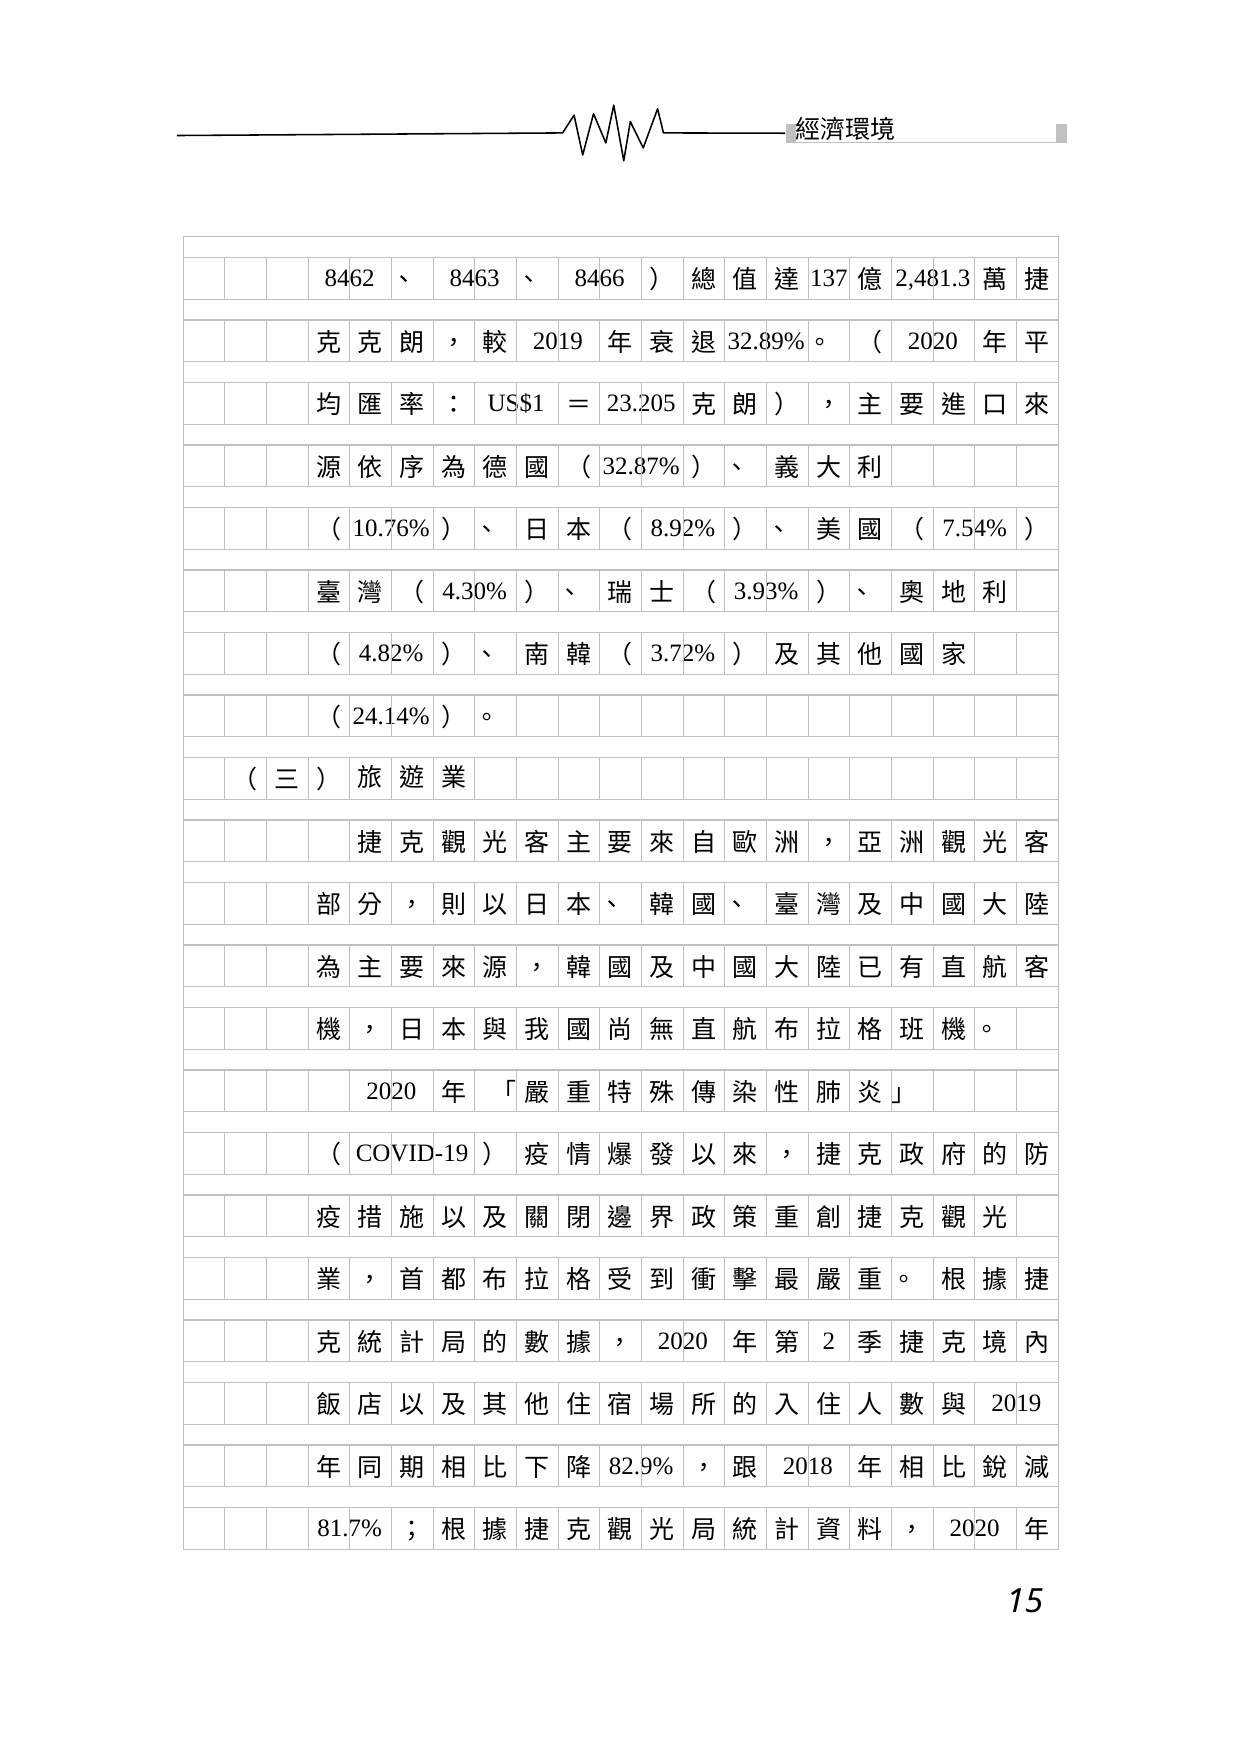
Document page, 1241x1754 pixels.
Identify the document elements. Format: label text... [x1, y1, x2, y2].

text [559, 758, 599, 799]
text 捷克觀光客主要來自歐洲，亞洲觀光客部分，則以日本、韓國、臺灣及中國大陸為主要來源，韓國及中國大陸已有直航客機，日本與我國尚無直航布拉格班機。 [475, 883, 516, 924]
text 捷克觀光客主要來自歐洲，亞洲觀光客部分，則以日本、韓國、臺灣及中國大陸為主要來源，韓國及中國大陸已有直航客機，日本與我國尚無直航布拉格班機。 [475, 946, 516, 986]
text 2020年捷克進口金屬切割機、金屬成型機等大型工具機（HS code有8456、8457、8458、8459、8460、8461、8462、8463、8466）總值達137億2,481.3萬捷克克朗，較2019年衰退32.89%。（2020年平均匯率：US$1＝23.205克朗），主要進口來源依序為德國（32.87%）、義大利（10.76%）、日本（8.92%）、美國（7.54%）臺灣（4.30%）、瑞士（3.93%）、奧地利（4.82%）、南韓（3.72%）及其他國家（24.14%）。 [281, 487, 1058, 507]
text 2020年「嚴重特殊傳染性肺炎」（COVID-19）疫情爆發以來，捷克政府的防疫措施以及關閉邊界政策重創捷克觀光業，首都布拉格受到衝擊最嚴重。根據捷克統計局的數據，2020年第2季捷克境內飯店以及其他住宿場所的入住人數與2019年同期相比下降82.9%，跟2018年相比銳減81.7%；根據捷克觀光局統計資料，2020年捷克外籍遊客首位為德國81萬4,541人，較2019年衰退60.75%；波蘭29萬316人，較2019年衰退56.79%；斯洛伐克27萬2,476人，較2019年衰退63.65%；俄國13萬2,033人，較2019年衰退76.59%；英國（12萬5,565人），較2019年衰退78.48%；南韓占亞洲國家首位（4萬2,414人），較2019年衰退89.06%，而過往中國大陸觀光客人數在亞洲國家總是排名第一，2020年僅有38,855人次，較2019年60萬9,727人次衰退93.63%；臺灣（2萬5,981人），較2019年衰退86.42%；日本（2萬5,301人），較2019年衰退82.88%。 [281, 1362, 1058, 1382]
text 捷克觀光客主要來自歐洲，亞洲觀光客部分，則以日本、韓國、臺灣及中國大陸為主要來源，韓國及中國大陸已有直航客機，日本與我國尚無直航布拉格班機。 [1017, 883, 1058, 924]
text 捷克觀光客主要來自歐洲，亞洲觀光客部分，則以日本、韓國、臺灣及中國大陸為主要來源，韓國及中國大陸已有直航客機，日本與我國尚無直航布拉格班機。 [809, 883, 849, 924]
text 2020年「嚴重特殊傳染性肺炎」（COVID-19）疫情爆發以來，捷克政府的防疫措施以及關閉邊界政策重創捷克觀光業，首都布拉格受到衝擊最嚴重。根據捷克統計局的數據，2020年第2季捷克境內飯店以及其他住宿場所的入住人數與2019年同期相比下降82.9%，跟2018年相比銳減81.7%；根據捷克觀光局統計資料，2020年捷克外籍遊客首位為德國81萬4,541人，較2019年衰退60.75%；波蘭29萬316人，較2019年衰退56.79%；斯洛伐克27萬2,476人，較2019年衰退63.65%；俄國13萬2,033人，較2019年衰退76.59%；英國（12萬5,565人），較2019年衰退78.48%；南韓占亞洲國家首位（4萬2,414人），較2019年衰退89.06%，而過往中國大陸觀光客人數在亞洲國家總是排名第一，2020年僅有38,855人次，較2019年60萬9,727人次衰退93.63%；臺灣（2萬5,981人），較2019年衰退86.42%；日本（2萬5,301人），較2019年衰退82.88%。 [281, 1487, 1058, 1507]
text 捷克觀光客主要來自歐洲，亞洲觀光客部分，則以日本、韓國、臺灣及中國大陸為主要來源，韓國及中國大陸已有直航客機，日本與我國尚無直航布拉格班機。 [600, 821, 641, 861]
text 捷克觀光客主要來自歐洲，亞洲觀光客部分，則以日本、韓國、臺灣及中國大陸為主要來源，韓國及中國大陸已有直航客機，日本與我國尚無直航布拉格班機。 [1017, 821, 1058, 861]
text 捷克觀光客主要來自歐洲，亞洲觀光客部分，則以日本、韓國、臺灣及中國大陸為主要來源，韓國及中國大陸已有直航客機，日本與我國尚無直航布拉格班機。 [767, 946, 808, 986]
text 2020年「嚴重特殊傳染性肺炎」（COVID-19）疫情爆發以來，捷克政府的防疫措施以及關閉邊界政策重創捷克觀光業，首都布拉格受到衝擊最嚴重。根據捷克統計局的數據，2020年第2季捷克境內飯店以及其他住宿場所的入住人數與2019年同期相比下降82.9%，跟2018年相比銳減81.7%；根據捷克觀光局統計資料，2020年捷克外籍遊客首位為德國81萬4,541人，較2019年衰退60.75%；波蘭29萬316人，較2019年衰退56.79%；斯洛伐克27萬2,476人，較2019年衰退63.65%；俄國13萬2,033人，較2019年衰退76.59%；英國（12萬5,565人），較2019年衰退78.48%；南韓占亞洲國家首位（4萬2,414人），較2019年衰退89.06%，而過往中國大陸觀光客人數在亞洲國家總是排名第一，2020年僅有38,855人次，較2019年60萬9,727人次衰退93.63%；臺灣（2萬5,981人），較2019年衰退86.42%；日本（2萬5,301人），較2019年衰退82.88%。 [281, 1112, 1058, 1132]
text 2020年捷克進口金屬切割機、金屬成型機等大型工具機（HS code有8456、8457、8458、8459、8460、8461、8462、8463、8466）總值達137億2,481.3萬捷克克朗，較2019年衰退32.89%。（2020年平均匯率：US$1＝23.205克朗），主要進口來源依序為德國（32.87%）、義大利（10.76%）、日本（8.92%）、美國（7.54%）臺灣（4.30%）、瑞士（3.93%）、奧地利（4.82%）、南韓（3.72%）及其他國家（24.14%）。 [281, 425, 1058, 444]
text 捷克觀光客主要來自歐洲，亞洲觀光客部分，則以日本、韓國、臺灣及中國大陸為主要來源，韓國及中國大陸已有直航客機，日本與我國尚無直航布拉格班機。 [684, 883, 724, 924]
text 捷克觀光客主要來自歐洲，亞洲觀光客部分，則以日本、韓國、臺灣及中國大陸為主要來源，韓國及中國大陸已有直航客機，日本與我國尚無直航布拉格班機。 [975, 821, 1016, 861]
text 捷克觀光客主要來自歐洲，亞洲觀光客部分，則以日本、韓國、臺灣及中國大陸為主要來源，韓國及中國大陸已有直航客機，日本與我國尚無直航布拉格班機。 [392, 821, 433, 861]
text 捷克觀光客主要來自歐洲，亞洲觀光客部分，則以日本、韓國、臺灣及中國大陸為主要來源，韓國及中國大陸已有直航客機，日本與我國尚無直航布拉格班機。 [642, 946, 683, 986]
text 捷克觀光客主要來自歐洲，亞洲觀光客部分，則以日本、韓國、臺灣及中國大陸為主要來源，韓國及中國大陸已有直航客機，日本與我國尚無直航布拉格班機。 [475, 1008, 516, 1049]
text 捷克觀光客主要來自歐洲，亞洲觀光客部分，則以日本、韓國、臺灣及中國大陸為主要來源，韓國及中國大陸已有直航客機，日本與我國尚無直航布拉格班機。 [517, 883, 558, 924]
text 捷克觀光客主要來自歐洲，亞洲觀光客部分，則以日本、韓國、臺灣及中國大陸為主要來源，韓國及中國大陸已有直航客機，日本與我國尚無直航布拉格班機。 [600, 883, 641, 924]
text 捷克觀光客主要來自歐洲，亞洲觀光客部分，則以日本、韓國、臺灣及中國大陸為主要來源，韓國及中國大陸已有直航客機，日本與我國尚無直航布拉格班機。 [934, 1008, 974, 1049]
text 捷克觀光客主要來自歐洲，亞洲觀光客部分，則以日本、韓國、臺灣及中國大陸為主要來源，韓國及中國大陸已有直航客機，日本與我國尚無直航布拉格班機。 [434, 821, 474, 861]
text 捷克觀光客主要來自歐洲，亞洲觀光客部分，則以日本、韓國、臺灣及中國大陸為主要來源，韓國及中國大陸已有直航客機，日本與我國尚無直航布拉格班機。 [684, 821, 724, 861]
text 2020年捷克進口金屬切割機、金屬成型機等大型工具機（HS code有8456、8457、8458、8459、8460、8461、8462、8463、8466）總值達137億2,481.3萬捷克克朗，較2019年衰退32.89%。（2020年平均匯率：US$1＝23.205克朗），主要進口來源依序為德國（32.87%）、義大利（10.76%）、日本（8.92%）、美國（7.54%）臺灣（4.30%）、瑞士（3.93%）、奧地利（4.82%）、南韓（3.72%）及其他國家（24.14%）。 [281, 550, 1058, 569]
text 捷克觀光客主要來自歐洲，亞洲觀光客部分，則以日本、韓國、臺灣及中國大陸為主要來源，韓國及中國大陸已有直航客機，日本與我國尚無直航布拉格班機。 [434, 946, 474, 986]
text 2020年「嚴重特殊傳染性肺炎」（COVID-19）疫情爆發以來，捷克政府的防疫措施以及關閉邊界政策重創捷克觀光業，首都布拉格受到衝擊最嚴重。根據捷克統計局的數據，2020年第2季捷克境內飯店以及其他住宿場所的入住人數與2019年同期相比下降82.9%，跟2018年相比銳減81.7%；根據捷克觀光局統計資料，2020年捷克外籍遊客首位為德國81萬4,541人，較2019年衰退60.75%；波蘭29萬316人，較2019年衰退56.79%；斯洛伐克27萬2,476人，較2019年衰退63.65%；俄國13萬2,033人，較2019年衰退76.59%；英國（12萬5,565人），較2019年衰退78.48%；南韓占亞洲國家首位（4萬2,414人），較2019年衰退89.06%，而過往中國大陸觀光客人數在亞洲國家總是排名第一，2020年僅有38,855人次，較2019年60萬9,727人次衰退93.63%；臺灣（2萬5,981人），較2019年衰退86.42%；日本（2萬5,301人），較2019年衰退82.88%。 [281, 1050, 1058, 1069]
text ） [309, 758, 349, 799]
text 捷克觀光客主要來自歐洲，亞洲觀光客部分，則以日本、韓國、臺灣及中國大陸為主要來源，韓國及中國大陸已有直航客機，日本與我國尚無直航布拉格班機。 [309, 946, 349, 986]
text 捷克觀光客主要來自歐洲，亞洲觀光客部分，則以日本、韓國、臺灣及中國大陸為主要來源，韓國及中國大陸已有直航客機，日本與我國尚無直航布拉格班機。 [850, 1008, 891, 1049]
text 捷克觀光客主要來自歐洲，亞洲觀光客部分，則以日本、韓國、臺灣及中國大陸為主要來源，韓國及中國大陸已有直航客機，日本與我國尚無直航布拉格班機。 [309, 821, 349, 861]
text [642, 758, 683, 799]
text 旅 [350, 758, 391, 799]
text 捷克觀光客主要來自歐洲，亞洲觀光客部分，則以日本、韓國、臺灣及中國大陸為主要來源，韓國及中國大陸已有直航客機，日本與我國尚無直航布拉格班機。 [517, 946, 558, 986]
text 捷克觀光客主要來自歐洲，亞洲觀光客部分，則以日本、韓國、臺灣及中國大陸為主要來源，韓國及中國大陸已有直航客機，日本與我國尚無直航布拉格班機。 [434, 1008, 474, 1049]
text 2020年「嚴重特殊傳染性肺炎」（COVID-19）疫情爆發以來，捷克政府的防疫措施以及關閉邊界政策重創捷克觀光業，首都布拉格受到衝擊最嚴重。根據捷克統計局的數據，2020年第2季捷克境內飯店以及其他住宿場所的入住人數與2019年同期相比下降82.9%，跟2018年相比銳減81.7%；根據捷克觀光局統計資料，2020年捷克外籍遊客首位為德國81萬4,541人，較2019年衰退60.75%；波蘭29萬316人，較2019年衰退56.79%；斯洛伐克27萬2,476人，較2019年衰退63.65%；俄國13萬2,033人，較2019年衰退76.59%；英國（12萬5,565人），較2019年衰退78.48%；南韓占亞洲國家首位（4萬2,414人），較2019年衰退89.06%，而過往中國大陸觀光客人數在亞洲國家總是排名第一，2020年僅有38,855人次，較2019年60萬9,727人次衰退93.63%；臺灣（2萬5,981人），較2019年衰退86.42%；日本（2萬5,301人），較2019年衰退82.88%。 [281, 1237, 1058, 1257]
text 2020年捷克進口金屬切割機、金屬成型機等大型工具機（HS code有8456、8457、8458、8459、8460、8461、8462、8463、8466）總值達137億2,481.3萬捷克克朗，較2019年衰退32.89%。（2020年平均匯率：US$1＝23.205克朗），主要進口來源依序為德國（32.87%）、義大利（10.76%）、日本（8.92%）、美國（7.54%）臺灣（4.30%）、瑞士（3.93%）、奧地利（4.82%）、南韓（3.72%）及其他國家（24.14%）。 [281, 300, 1058, 319]
text 捷克觀光客主要來自歐洲，亞洲觀光客部分，則以日本、韓國、臺灣及中國大陸為主要來源，韓國及中國大陸已有直航客機，日本與我國尚無直航布拉格班機。 [309, 1008, 349, 1049]
text 捷克觀光客主要來自歐洲，亞洲觀光客部分，則以日本、韓國、臺灣及中國大陸為主要來源，韓國及中國大陸已有直航客機，日本與我國尚無直航布拉格班機。 [642, 883, 683, 924]
text 捷克觀光客主要來自歐洲，亞洲觀光客部分，則以日本、韓國、臺灣及中國大陸為主要來源，韓國及中國大陸已有直航客機，日本與我國尚無直航布拉格班機。 [600, 1008, 641, 1049]
text 捷克觀光客主要來自歐洲，亞洲觀光客部分，則以日本、韓國、臺灣及中國大陸為主要來源，韓國及中國大陸已有直航客機，日本與我國尚無直航布拉格班機。 [309, 883, 349, 924]
text 捷克觀光客主要來自歐洲，亞洲觀光客部分，則以日本、韓國、臺灣及中國大陸為主要來源，韓國及中國大陸已有直航客機，日本與我國尚無直航布拉格班機。 [767, 1008, 808, 1049]
text 捷克觀光客主要來自歐洲，亞洲觀光客部分，則以日本、韓國、臺灣及中國大陸為主要來源，韓國及中國大陸已有直航客機，日本與我國尚無直航布拉格班機。 [475, 821, 516, 861]
text 捷克觀光客主要來自歐洲，亞洲觀光客部分，則以日本、韓國、臺灣及中國大陸為主要來源，韓國及中國大陸已有直航客機，日本與我國尚無直航布拉格班機。 [281, 862, 1058, 882]
text 捷克觀光客主要來自歐洲，亞洲觀光客部分，則以日本、韓國、臺灣及中國大陸為主要來源，韓國及中國大陸已有直航客機，日本與我國尚無直航布拉格班機。 [350, 946, 391, 986]
text [934, 758, 974, 799]
text [600, 758, 641, 799]
text 捷克觀光客主要來自歐洲，亞洲觀光客部分，則以日本、韓國、臺灣及中國大陸為主要來源，韓國及中國大陸已有直航客機，日本與我國尚無直航布拉格班機。 [281, 925, 1058, 944]
text 2020年「嚴重特殊傳染性肺炎」（COVID-19）疫情爆發以來，捷克政府的防疫措施以及關閉邊界政策重創捷克觀光業，首都布拉格受到衝擊最嚴重。根據捷克統計局的數據，2020年第2季捷克境內飯店以及其他住宿場所的入住人數與2019年同期相比下降82.9%，跟2018年相比銳減81.7%；根據捷克觀光局統計資料，2020年捷克外籍遊客首位為德國81萬4,541人，較2019年衰退60.75%；波蘭29萬316人，較2019年衰退56.79%；斯洛伐克27萬2,476人，較2019年衰退63.65%；俄國13萬2,033人，較2019年衰退76.59%；英國（12萬5,565人），較2019年衰退78.48%；南韓占亞洲國家首位（4萬2,414人），較2019年衰退89.06%，而過往中國大陸觀光客人數在亞洲國家總是排名第一，2020年僅有38,855人次，較2019年60萬9,727人次衰退93.63%；臺灣（2萬5,981人），較2019年衰退86.42%；日本（2萬5,301人），較2019年衰退82.88%。 [281, 1425, 1058, 1444]
text 2020年捷克進口金屬切割機、金屬成型機等大型工具機（HS code有8456、8457、8458、8459、8460、8461、8462、8463、8466）總值達137億2,481.3萬捷克克朗，較2019年衰退32.89%。（2020年平均匯率：US$1＝23.205克朗），主要進口來源依序為德國（32.87%）、義大利（10.76%）、日本（8.92%）、美國（7.54%）臺灣（4.30%）、瑞士（3.93%）、奧地利（4.82%）、南韓（3.72%）及其他國家（24.14%）。 [281, 362, 1058, 382]
text [850, 758, 891, 799]
text 捷克觀光客主要來自歐洲，亞洲觀光客部分，則以日本、韓國、臺灣及中國大陸為主要來源，韓國及中國大陸已有直航客機，日本與我國尚無直航布拉格班機。 [642, 821, 683, 861]
text 捷克觀光客主要來自歐洲，亞洲觀光客部分，則以日本、韓國、臺灣及中國大陸為主要來源，韓國及中國大陸已有直航客機，日本與我國尚無直航布拉格班機。 [975, 883, 1016, 924]
text 捷克觀光客主要來自歐洲，亞洲觀光客部分，則以日本、韓國、臺灣及中國大陸為主要來源，韓國及中國大陸已有直航客機，日本與我國尚無直航布拉格班機。 [809, 946, 849, 986]
text 捷克觀光客主要來自歐洲，亞洲觀光客部分，則以日本、韓國、臺灣及中國大陸為主要來源，韓國及中國大陸已有直航客機，日本與我國尚無直航布拉格班機。 [767, 883, 808, 924]
text 捷克觀光客主要來自歐洲，亞洲觀光客部分，則以日本、韓國、臺灣及中國大陸為主要來源，韓國及中國大陸已有直航客機，日本與我國尚無直航布拉格班機。 [642, 1008, 683, 1049]
text 捷克觀光客主要來自歐洲，亞洲觀光客部分，則以日本、韓國、臺灣及中國大陸為主要來源，韓國及中國大陸已有直航客機，日本與我國尚無直航布拉格班機。 [434, 883, 474, 924]
text （ [225, 758, 266, 799]
text [207, 758, 224, 799]
text 三 [267, 758, 308, 799]
text 捷克觀光客主要來自歐洲，亞洲觀光客部分，則以日本、韓國、臺灣及中國大陸為主要來源，韓國及中國大陸已有直航客機，日本與我國尚無直航布拉格班機。 [1017, 946, 1058, 986]
text 捷克觀光客主要來自歐洲，亞洲觀光客部分，則以日本、韓國、臺灣及中國大陸為主要來源，韓國及中國大陸已有直航客機，日本與我國尚無直航布拉格班機。 [725, 883, 766, 924]
text 2020年捷克進口金屬切割機、金屬成型機等大型工具機（HS code有8456、8457、8458、8459、8460、8461、8462、8463、8466）總值達137億2,481.3萬捷克克朗，較2019年衰退32.89%。（2020年平均匯率：US$1＝23.205克朗），主要進口來源依序為德國（32.87%）、義大利（10.76%）、日本（8.92%）、美國（7.54%）臺灣（4.30%）、瑞士（3.93%）、奧地利（4.82%）、南韓（3.72%）及其他國家（24.14%）。 [281, 612, 1058, 632]
text [517, 758, 558, 799]
text 2020年「嚴重特殊傳染性肺炎」（COVID-19）疫情爆發以來，捷克政府的防疫措施以及關閉邊界政策重創捷克觀光業，首都布拉格受到衝擊最嚴重。根據捷克統計局的數據，2020年第2季捷克境內飯店以及其他住宿場所的入住人數與2019年同期相比下降82.9%，跟2018年相比銳減81.7%；根據捷克觀光局統計資料，2020年捷克外籍遊客首位為德國81萬4,541人，較2019年衰退60.75%；波蘭29萬316人，較2019年衰退56.79%；斯洛伐克27萬2,476人，較2019年衰退63.65%；俄國13萬2,033人，較2019年衰退76.59%；英國（12萬5,565人），較2019年衰退78.48%；南韓占亞洲國家首位（4萬2,414人），較2019年衰退89.06%，而過往中國大陸觀光客人數在亞洲國家總是排名第一，2020年僅有38,855人次，較2019年60萬9,727人次衰退93.63%；臺灣（2萬5,981人），較2019年衰退86.42%；日本（2萬5,301人），較2019年衰退82.88%。 [281, 1175, 1058, 1194]
text 捷克觀光客主要來自歐洲，亞洲觀光客部分，則以日本、韓國、臺灣及中國大陸為主要來源，韓國及中國大陸已有直航客機，日本與我國尚無直航布拉格班機。 [559, 883, 599, 924]
text [809, 758, 849, 799]
text 捷克觀光客主要來自歐洲，亞洲觀光客部分，則以日本、韓國、臺灣及中國大陸為主要來源，韓國及中國大陸已有直航客機，日本與我國尚無直航布拉格班機。 [725, 1008, 766, 1049]
text 2020年捷克進口金屬切割機、金屬成型機等大型工具機（HS code有8456、8457、8458、8459、8460、8461、8462、8463、8466）總值達137億2,481.3萬捷克克朗，較2019年衰退32.89%。（2020年平均匯率：US$1＝23.205克朗），主要進口來源依序為德國（32.87%）、義大利（10.76%）、日本（8.92%）、美國（7.54%）臺灣（4.30%）、瑞士（3.93%）、奧地利（4.82%）、南韓（3.72%）及其他國家（24.14%）。 [281, 675, 1058, 694]
text 捷克觀光客主要來自歐洲，亞洲觀光客部分，則以日本、韓國、臺灣及中國大陸為主要來源，韓國及中國大陸已有直航客機，日本與我國尚無直航布拉格班機。 [975, 946, 1016, 986]
text 捷克觀光客主要來自歐洲，亞洲觀光客部分，則以日本、韓國、臺灣及中國大陸為主要來源，韓國及中國大陸已有直航客機，日本與我國尚無直航布拉格班機。 [350, 883, 391, 924]
text 業 [434, 758, 474, 799]
text 捷克觀光客主要來自歐洲，亞洲觀光客部分，則以日本、韓國、臺灣及中國大陸為主要來源，韓國及中國大陸已有直航客機，日本與我國尚無直航布拉格班機。 [392, 946, 433, 986]
text 捷克觀光客主要來自歐洲，亞洲觀光客部分，則以日本、韓國、臺灣及中國大陸為主要來源，韓國及中國大陸已有直航客機，日本與我國尚無直航布拉格班機。 [934, 946, 974, 986]
text 捷克觀光客主要來自歐洲，亞洲觀光客部分，則以日本、韓國、臺灣及中國大陸為主要來源，韓國及中國大陸已有直航客機，日本與我國尚無直航布拉格班機。 [600, 946, 641, 986]
text 捷克觀光客主要來自歐洲，亞洲觀光客部分，則以日本、韓國、臺灣及中國大陸為主要來源，韓國及中國大陸已有直航客機，日本與我國尚無直航布拉格班機。 [684, 946, 724, 986]
text 捷克觀光客主要來自歐洲，亞洲觀光客部分，則以日本、韓國、臺灣及中國大陸為主要來源，韓國及中國大陸已有直航客機，日本與我國尚無直航布拉格班機。 [809, 1008, 849, 1049]
text 2020年捷克進口金屬切割機、金屬成型機等大型工具機（HS code有8456、8457、8458、8459、8460、8461、8462、8463、8466）總值達137億2,481.3萬捷克克朗，較2019年衰退32.89%。（2020年平均匯率：US$1＝23.205克朗），主要進口來源依序為德國（32.87%）、義大利（10.76%）、日本（8.92%）、美國（7.54%）臺灣（4.30%）、瑞士（3.93%）、奧地利（4.82%）、南韓（3.72%）及其他國家（24.14%）。 [281, 237, 1058, 257]
text 遊 [392, 758, 433, 799]
text 捷克觀光客主要來自歐洲，亞洲觀光客部分，則以日本、韓國、臺灣及中國大陸為主要來源，韓國及中國大陸已有直航客機，日本與我國尚無直航布拉格班機。 [517, 821, 558, 861]
text 捷克觀光客主要來自歐洲，亞洲觀光客部分，則以日本、韓國、臺灣及中國大陸為主要來源，韓國及中國大陸已有直航客機，日本與我國尚無直航布拉格班機。 [725, 946, 766, 986]
text 捷克觀光客主要來自歐洲，亞洲觀光客部分，則以日本、韓國、臺灣及中國大陸為主要來源，韓國及中國大陸已有直航客機，日本與我國尚無直航布拉格班機。 [934, 821, 974, 861]
text 捷克觀光客主要來自歐洲，亞洲觀光客部分，則以日本、韓國、臺灣及中國大陸為主要來源，韓國及中國大陸已有直航客機，日本與我國尚無直航布拉格班機。 [934, 883, 974, 924]
text 捷克觀光客主要來自歐洲，亞洲觀光客部分，則以日本、韓國、臺灣及中國大陸為主要來源，韓國及中國大陸已有直航客機，日本與我國尚無直航布拉格班機。 [350, 821, 391, 861]
text 2020年「嚴重特殊傳染性肺炎」（COVID-19）疫情爆發以來，捷克政府的防疫措施以及關閉邊界政策重創捷克觀光業，首都布拉格受到衝擊最嚴重。根據捷克統計局的數據，2020年第2季捷克境內飯店以及其他住宿場所的入住人數與2019年同期相比下降82.9%，跟2018年相比銳減81.7%；根據捷克觀光局統計資料，2020年捷克外籍遊客首位為德國81萬4,541人，較2019年衰退60.75%；波蘭29萬316人，較2019年衰退56.79%；斯洛伐克27萬2,476人，較2019年衰退63.65%；俄國13萬2,033人，較2019年衰退76.59%；英國（12萬5,565人），較2019年衰退78.48%；南韓占亞洲國家首位（4萬2,414人），較2019年衰退89.06%，而過往中國大陸觀光客人數在亞洲國家總是排名第一，2020年僅有38,855人次，較2019年60萬9,727人次衰退93.63%；臺灣（2萬5,981人），較2019年衰退86.42%；日本（2萬5,301人），較2019年衰退82.88%。 [281, 1300, 1058, 1319]
text 捷克觀光客主要來自歐洲，亞洲觀光客部分，則以日本、韓國、臺灣及中國大陸為主要來源，韓國及中國大陸已有直航客機，日本與我國尚無直航布拉格班機。 [850, 946, 891, 986]
text [684, 758, 724, 799]
text 捷克觀光客主要來自歐洲，亞洲觀光客部分，則以日本、韓國、臺灣及中國大陸為主要來源，韓國及中國大陸已有直航客機，日本與我國尚無直航布拉格班機。 [975, 1008, 1016, 1049]
text 捷克觀光客主要來自歐洲，亞洲觀光客部分，則以日本、韓國、臺灣及中國大陸為主要來源，韓國及中國大陸已有直航客機，日本與我國尚無直航布拉格班機。 [281, 987, 1058, 1007]
text 捷克觀光客主要來自歐洲，亞洲觀光客部分，則以日本、韓國、臺灣及中國大陸為主要來源，韓國及中國大陸已有直航客機，日本與我國尚無直航布拉格班機。 [725, 821, 766, 861]
text [975, 758, 1016, 799]
text 捷克觀光客主要來自歐洲，亞洲觀光客部分，則以日本、韓國、臺灣及中國大陸為主要來源，韓國及中國大陸已有直航客機，日本與我國尚無直航布拉格班機。 [850, 883, 891, 924]
text 捷克觀光客主要來自歐洲，亞洲觀光客部分，則以日本、韓國、臺灣及中國大陸為主要來源，韓國及中國大陸已有直航客機，日本與我國尚無直航布拉格班機。 [281, 800, 1058, 819]
text 捷克觀光客主要來自歐洲，亞洲觀光客部分，則以日本、韓國、臺灣及中國大陸為主要來源，韓國及中國大陸已有直航客機，日本與我國尚無直航布拉格班機。 [392, 883, 433, 924]
text [767, 758, 808, 799]
text [1017, 758, 1058, 799]
text 捷克觀光客主要來自歐洲，亞洲觀光客部分，則以日本、韓國、臺灣及中國大陸為主要來源，韓國及中國大陸已有直航客機，日本與我國尚無直航布拉格班機。 [892, 946, 933, 986]
text 捷克觀光客主要來自歐洲，亞洲觀光客部分，則以日本、韓國、臺灣及中國大陸為主要來源，韓國及中國大陸已有直航客機，日本與我國尚無直航布拉格班機。 [1017, 1008, 1058, 1049]
text 捷克觀光客主要來自歐洲，亞洲觀光客部分，則以日本、韓國、臺灣及中國大陸為主要來源，韓國及中國大陸已有直航客機，日本與我國尚無直航布拉格班機。 [559, 1008, 599, 1049]
text 捷克觀光客主要來自歐洲，亞洲觀光客部分，則以日本、韓國、臺灣及中國大陸為主要來源，韓國及中國大陸已有直航客機，日本與我國尚無直航布拉格班機。 [892, 883, 933, 924]
text 捷克觀光客主要來自歐洲，亞洲觀光客部分，則以日本、韓國、臺灣及中國大陸為主要來源，韓國及中國大陸已有直航客機，日本與我國尚無直航布拉格班機。 [559, 821, 599, 861]
text [207, 737, 1058, 757]
text 捷克觀光客主要來自歐洲，亞洲觀光客部分，則以日本、韓國、臺灣及中國大陸為主要來源，韓國及中國大陸已有直航客機，日本與我國尚無直航布拉格班機。 [684, 1008, 724, 1049]
text [725, 758, 766, 799]
text [892, 758, 933, 799]
text 捷克觀光客主要來自歐洲，亞洲觀光客部分，則以日本、韓國、臺灣及中國大陸為主要來源，韓國及中國大陸已有直航客機，日本與我國尚無直航布拉格班機。 [517, 1008, 558, 1049]
text [475, 758, 516, 799]
text 捷克觀光客主要來自歐洲，亞洲觀光客部分，則以日本、韓國、臺灣及中國大陸為主要來源，韓國及中國大陸已有直航客機，日本與我國尚無直航布拉格班機。 [559, 946, 599, 986]
text 捷克觀光客主要來自歐洲，亞洲觀光客部分，則以日本、韓國、臺灣及中國大陸為主要來源，韓國及中國大陸已有直航客機，日本與我國尚無直航布拉格班機。 [350, 1008, 391, 1049]
text 捷克觀光客主要來自歐洲，亞洲觀光客部分，則以日本、韓國、臺灣及中國大陸為主要來源，韓國及中國大陸已有直航客機，日本與我國尚無直航布拉格班機。 [892, 1008, 933, 1049]
text 捷克觀光客主要來自歐洲，亞洲觀光客部分，則以日本、韓國、臺灣及中國大陸為主要來源，韓國及中國大陸已有直航客機，日本與我國尚無直航布拉格班機。 [892, 821, 933, 861]
text 捷克觀光客主要來自歐洲，亞洲觀光客部分，則以日本、韓國、臺灣及中國大陸為主要來源，韓國及中國大陸已有直航客機，日本與我國尚無直航布拉格班機。 [809, 821, 849, 861]
text 捷克觀光客主要來自歐洲，亞洲觀光客部分，則以日本、韓國、臺灣及中國大陸為主要來源，韓國及中國大陸已有直航客機，日本與我國尚無直航布拉格班機。 [392, 1008, 433, 1049]
text 捷克觀光客主要來自歐洲，亞洲觀光客部分，則以日本、韓國、臺灣及中國大陸為主要來源，韓國及中國大陸已有直航客機，日本與我國尚無直航布拉格班機。 [767, 821, 808, 861]
text 捷克觀光客主要來自歐洲，亞洲觀光客部分，則以日本、韓國、臺灣及中國大陸為主要來源，韓國及中國大陸已有直航客機，日本與我國尚無直航布拉格班機。 [850, 821, 891, 861]
